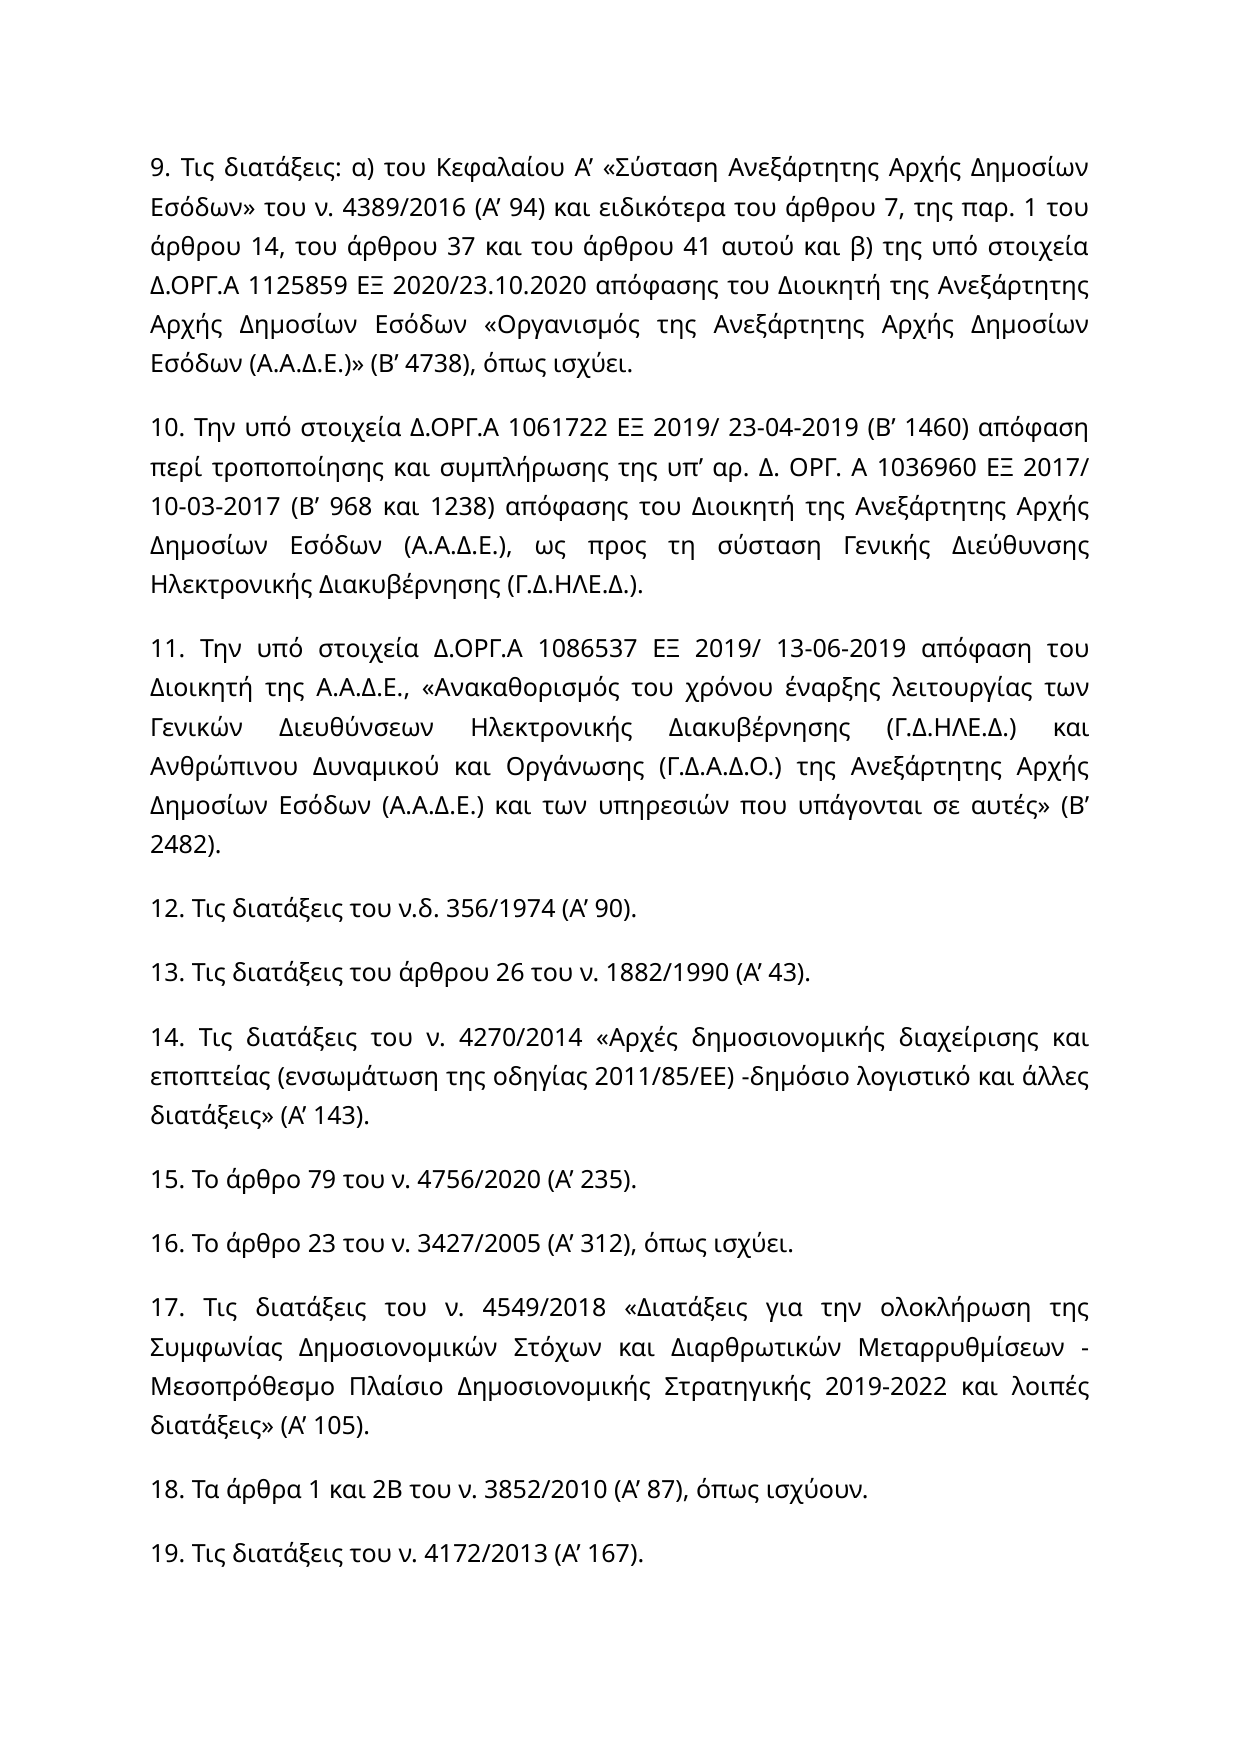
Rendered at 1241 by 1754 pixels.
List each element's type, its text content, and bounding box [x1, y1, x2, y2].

text 11. Την υπό στοιχεία Δ.ΟΡΓ.Α 1086537 ΕΞ 2019/ 13-06-2019 απόφαση του Διοικητή της Α.Α.Δ.Ε., «Ανακαθορισμός του χρόνου έναρξης λειτουργίας των Γενικών Διευθύνσεων Ηλεκτρονικής Διακυβέρνησης (Γ.Δ.ΗΛΕ.Δ.) και Ανθρώπινου Δυναμικού και Οργάνωσης (Γ.Δ.Α.Δ.Ο.) της Ανεξάρτητης Αρχής Δημοσίων Εσόδων (Α.Α.Δ.Ε.) και των υπηρεσιών που υπάγονται σε αυτές» (Β’ 2482). [150, 631, 1090, 861]
text 10. Την υπό στοιχεία Δ.ΟΡΓ.Α 1061722 ΕΞ 2019/ 23-04-2019 (Β’ 1460) απόφαση περί τροποποίησης και συμπλήρωσης της υπ’ αρ. Δ. ΟΡΓ. Α 1036960 ΕΞ 2017/ 10-03-2017 (Β’ 968 και 1238) απόφασης του Διοικητή της Ανεξάρτητης Αρχής Δημοσίων Εσόδων (Α.Α.Δ.Ε.), ως προς τη σύσταση Γενικής Διεύθυνσης Ηλεκτρονικής Διακυβέρνησης (Γ.Δ.ΗΛΕ.Δ.). [150, 410, 1090, 601]
text 16. Το άρθρο 23 του ν. 3427/2005 (Α’ 312), όπως ισχύει. [150, 1226, 1090, 1260]
text 14. Τις διατάξεις του ν. 4270/2014 «Αρχές δημοσιονομικής διαχείρισης και εποπτείας (ενσωμάτωση της οδηγίας 2011/85/ΕΕ) -δημόσιο λογιστικό και άλλες διατάξεις» (Α’ 143). [150, 1019, 1090, 1132]
text 12. Τις διατάξεις του ν.δ. 356/1974 (Α’ 90). [150, 891, 1090, 925]
text 18. Τα άρθρα 1 και 2Β του ν. 3852/2010 (Α’ 87), όπως ισχύουν. [150, 1472, 1090, 1506]
text 13. Τις διατάξεις του άρθρου 26 του ν. 1882/1990 (Α’ 43). [150, 955, 1090, 989]
text 19. Τις διατάξεις του ν. 4172/2013 (Α’ 167). [150, 1536, 1090, 1570]
text 9. Τις διατάξεις: α) του Κεφαλαίου Α’ «Σύσταση Ανεξάρτητης Αρχής Δημοσίων Εσόδων» του ν. 4389/2016 (Α’ 94) και ειδικότερα του άρθρου 7, της παρ. 1 του άρθρου 14, του άρθρου 37 και του άρθρου 41 αυτού και β) της υπό στοιχεία Δ.ΟΡΓ.Α 1125859 ΕΞ 2020/23.10.2020 απόφασης του Διοικητή της Ανεξάρτητης Αρχής Δημοσίων Εσόδων «Οργανισμός της Ανεξάρτητης Αρχής Δημοσίων Εσόδων (Α.Α.Δ.Ε.)» (Β’ 4738), όπως ισχύει. [150, 150, 1090, 380]
text 15. Το άρθρο 79 του ν. 4756/2020 (Α’ 235). [150, 1162, 1090, 1196]
text 17. Τις διατάξεις του ν. 4549/2018 «Διατάξεις για την ολοκλήρωση της Συμφωνίας Δημοσιονομικών Στόχων και Διαρθρωτικών Μεταρρυθμίσεων - Μεσοπρόθεσμο Πλαίσιο Δημοσιονομικής Στρατηγικής 2019-2022 και λοιπές διατάξεις» (Α’ 105). [150, 1290, 1090, 1442]
